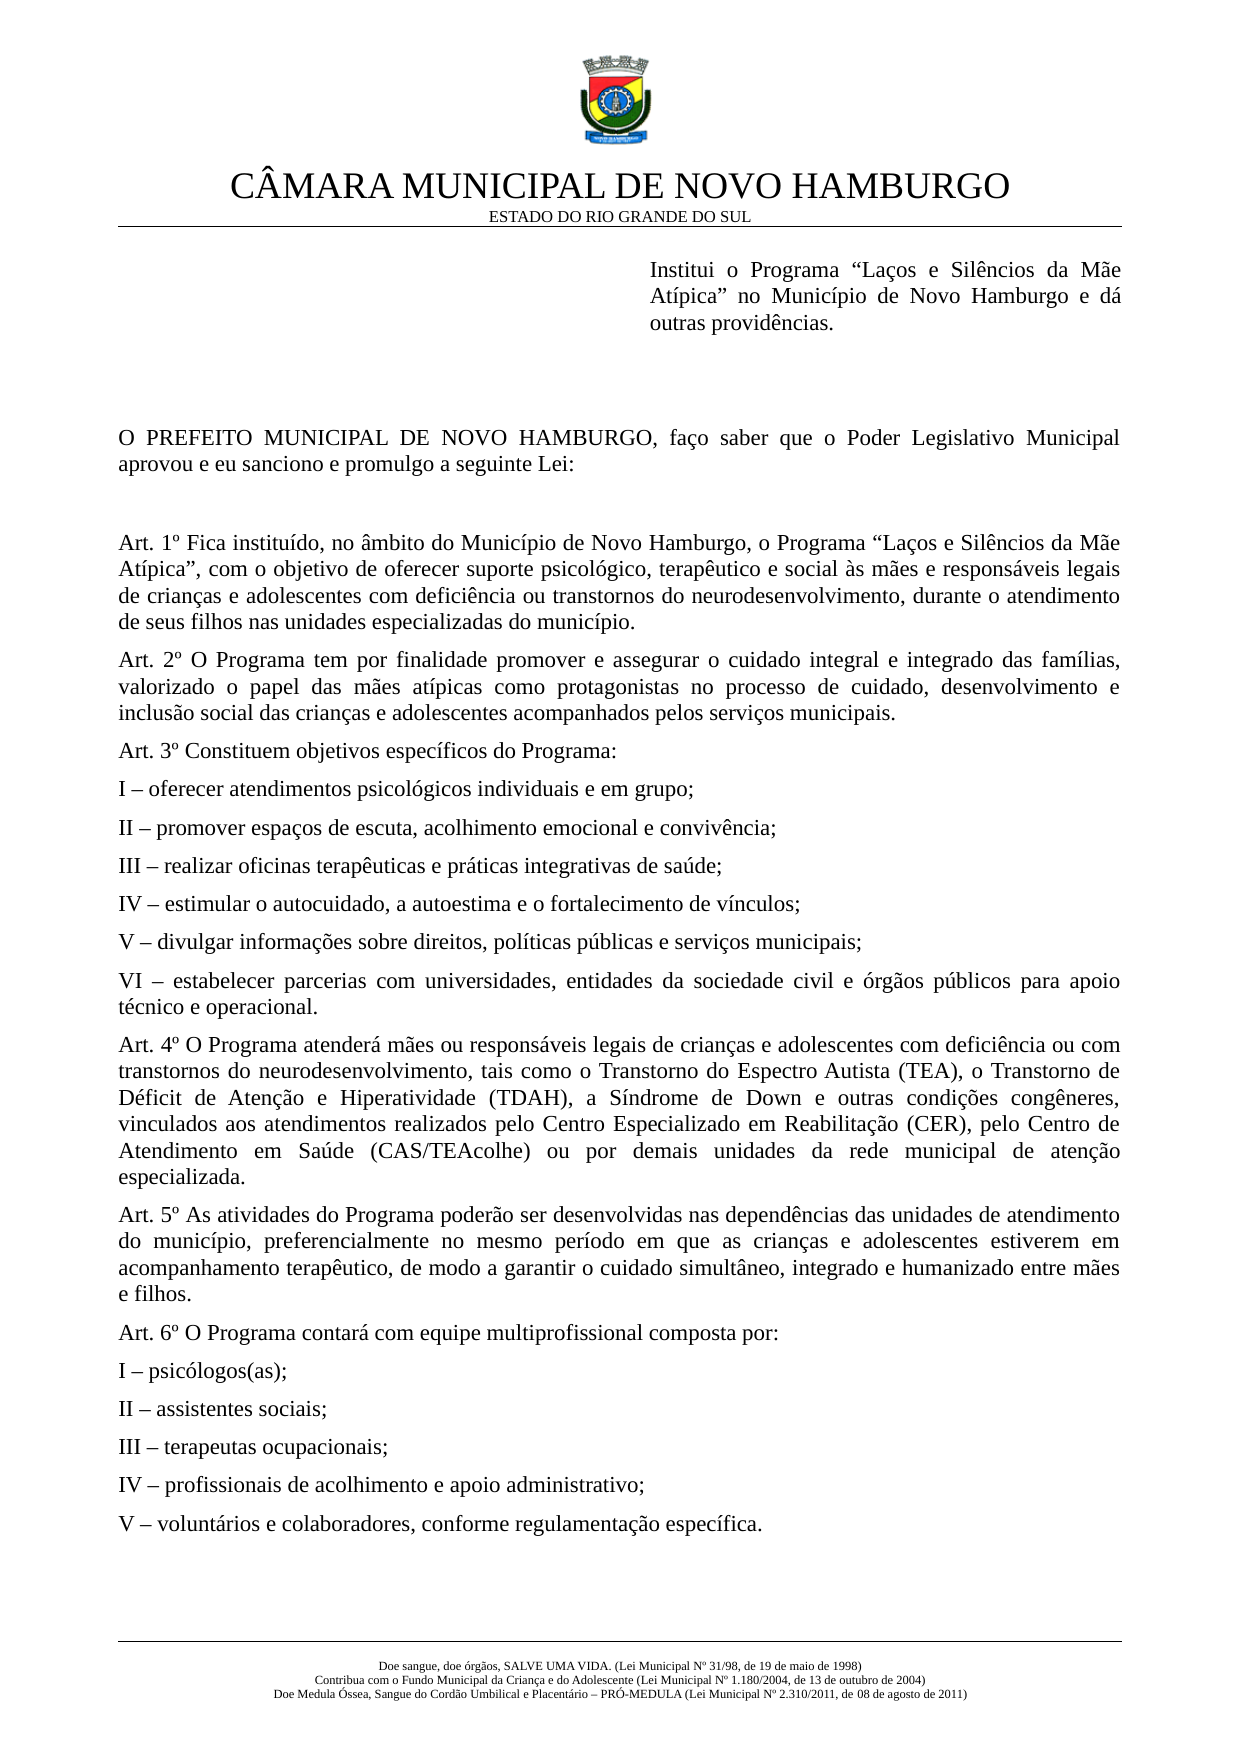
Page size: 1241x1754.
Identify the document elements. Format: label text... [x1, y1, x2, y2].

text Art. 3º Constituem objetivos específicos do Programa: [118, 737, 1122, 764]
text Institui o Programa “Laços e Silêncios da Mãe Atípica” no Município de Novo Hamburgo e dá outras providências. [649, 256, 1122, 335]
text VI – estabelecer parcerias com universidades, entidades da sociedade civil e órgãos públicos para apoio técnico e operacional. [118, 967, 1122, 1019]
picture [574, 48, 655, 149]
text V – divulgar informações sobre direitos, políticas públicas e serviços municipais; [118, 928, 1122, 955]
text IV – profissionais de acolhimento e apoio administrativo; [118, 1471, 1122, 1498]
text V – voluntários e colaboradores, conforme regulamentação específica. [118, 1510, 1122, 1536]
text Art. 1º Fica instituído, no âmbito do Município de Novo Hamburgo, o Programa “Laços e Silêncios da Mãe Atípica”, com o objetivo de oferecer suporte psicológico, terapêutico e social às mães e responsáveis legais de crianças e adolescentes com deficiência ou transtornos do neurodesenvolvimento, durante o atendimento de seus filhos nas unidades especializadas do município. [118, 529, 1122, 634]
text III – realizar oficinas terapêuticas e práticas integrativas de saúde; [118, 852, 1122, 878]
text IV – estimular o autocuidado, a autoestima e o fortalecimento de vínculos; [118, 890, 1122, 917]
text Art. 4º O Programa atenderá mães ou responsáveis legais de crianças e adolescentes com deficiência ou com transtornos do neurodesenvolvimento, tais como o Transtorno do Espectro Autista (TEA), o Transtorno de Déficit de Atenção e Hiperatividade (TDAH), a Síndrome de Down e outras condições congêneres, vinculados aos atendimentos realizados pelo Centro Especializado em Reabilitação (CER), pelo Centro de Atendimento em Saúde (CAS/TEAcolhe) ou por demais unidades da rede municipal de atenção especializada. [118, 1031, 1122, 1189]
text O PREFEITO MUNICIPAL DE NOVO HAMBURGO, faço saber que o Poder Legislativo Municipal aprovou e eu sanciono e promulgo a seguinte Lei: [118, 424, 1122, 477]
text II – promover espaços de escuta, acolhimento emocional e convivência; [118, 814, 1122, 840]
text Art. 2º O Programa tem por finalidade promover e assegurar o cuidado integral e integrado das famílias, valorizado o papel das mães atípicas como protagonistas no processo de cuidado, desenvolvimento e inclusão social das crianças e adolescentes acompanhados pelos serviços municipais. [118, 646, 1122, 725]
text I – psicólogos(as); [118, 1357, 1122, 1383]
text Art. 5º As atividades do Programa poderão ser desenvolvidas nas dependências das unidades de atendimento do município, preferencialmente no mesmo período em que as crianças e adolescentes estiverem em acompanhamento terapêutico, de modo a garantir o cuidado simultâneo, integrado e humanizado entre mães e filhos. [118, 1201, 1122, 1307]
text I – oferecer atendimentos psicológicos individuais e em grupo; [118, 776, 1122, 802]
text II – assistentes sociais; [118, 1395, 1122, 1421]
text Art. 6º O Programa contará com equipe multiprofissional composta por: [118, 1318, 1122, 1345]
text III – terapeutas ocupacionais; [118, 1433, 1122, 1459]
